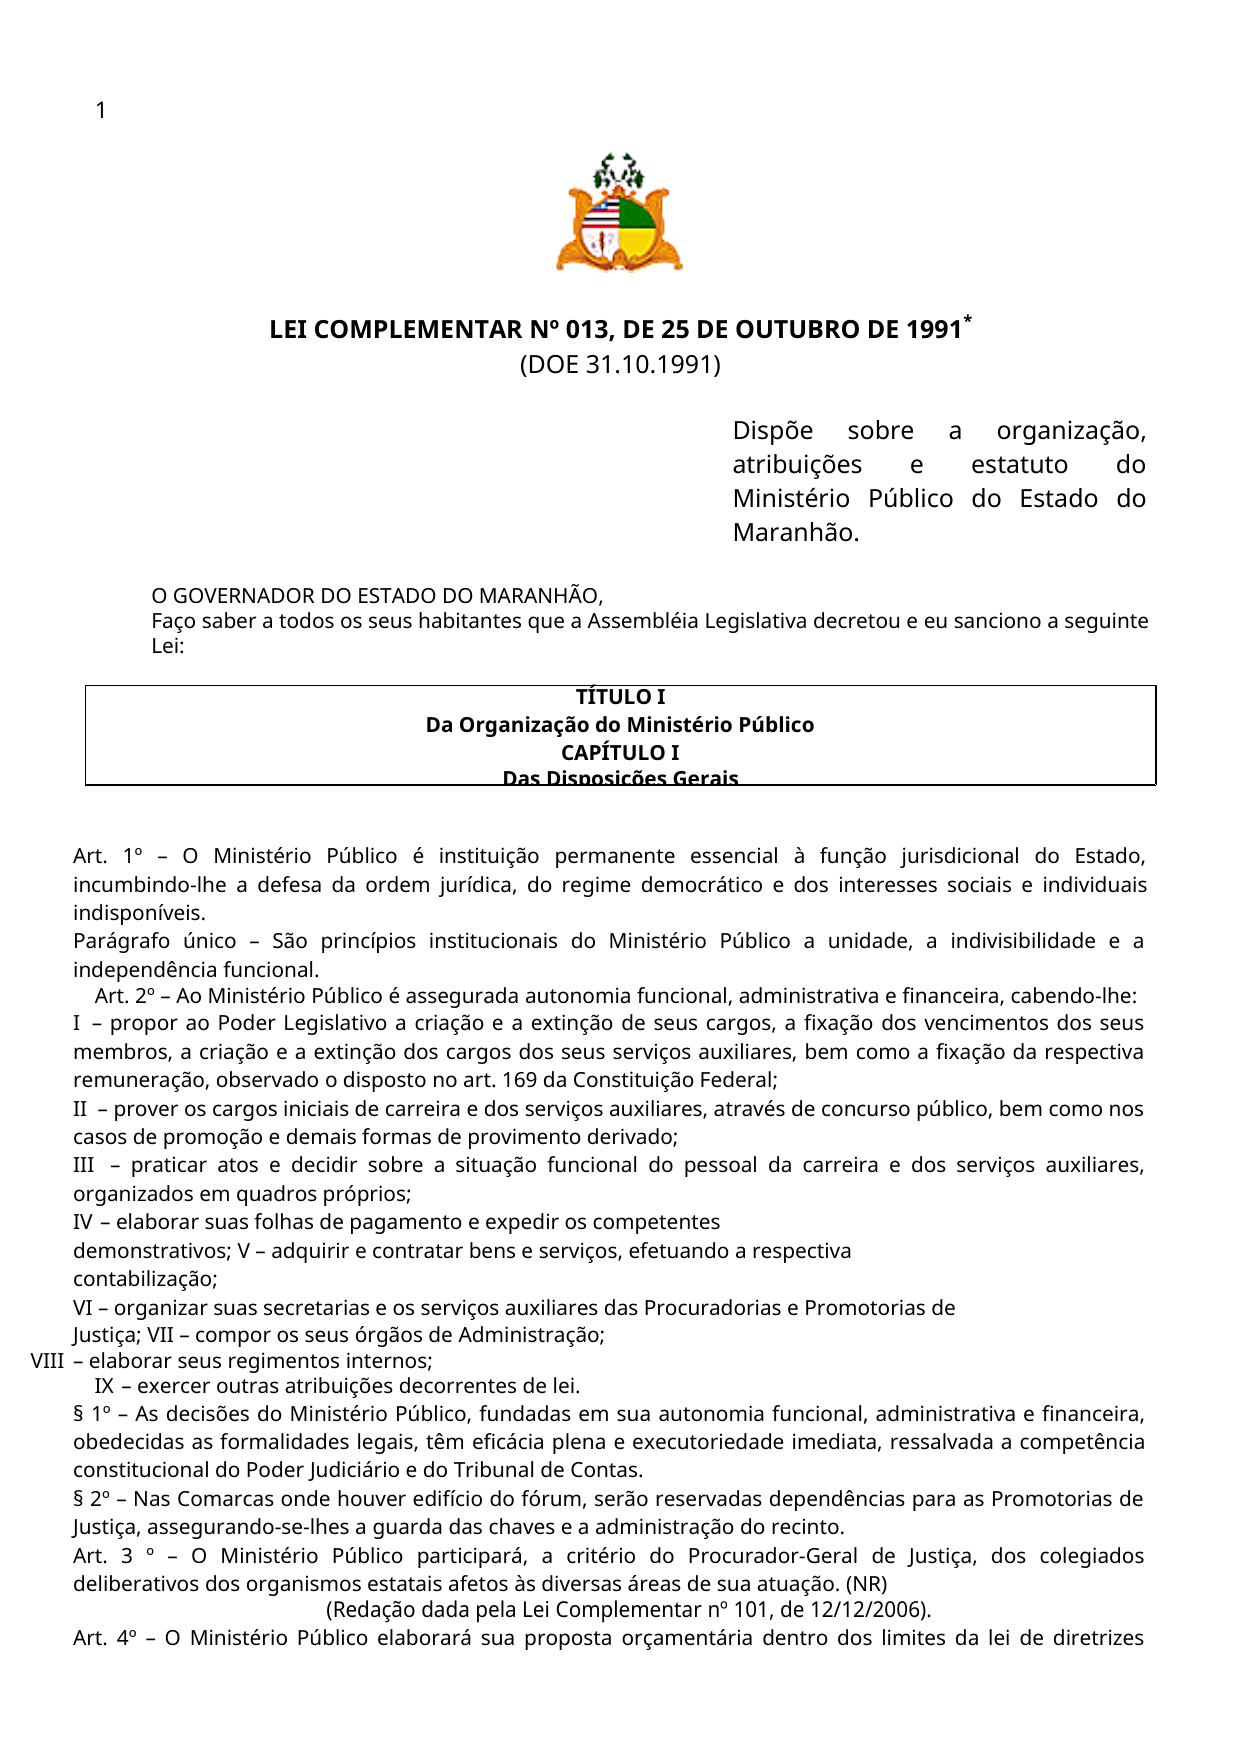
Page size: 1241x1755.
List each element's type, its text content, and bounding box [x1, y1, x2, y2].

text Art. 1º – O Ministério Público é instituição permanente essencial à função jurisdicional do Estado, incumbindo-lhe a defesa da ordem jurídica, do regime democrático e dos interesses sociais e individuais indisponíveis. [73, 841, 1147, 927]
subtitle (Redação dada pela Lei Complementar nº 101, de 12/12/2006). [326, 1598, 1168, 1623]
text Das Disposições Gerais [394, 767, 847, 784]
list – propor ao Poder Legislativo a criação e a extinção de seus cargos, a fixação dos vencimentos dos seus membros, a criação e a extinção dos cargos dos seus serviços auxiliares, bem como a fixação da respectiva remuneração, observado o disposto no art. 169 da Constituição Federal; [73, 1008, 1147, 1094]
text Da Organização do Ministério Público CAPÍTULO I [390, 710, 850, 767]
text Art. 2º – Ao Ministério Público é assegurada autonomia funcional, administrativa e financeira, cabendo-lhe: [94, 983, 1168, 1008]
list – exercer outras atribuições decorrentes de lei. [94, 1374, 1168, 1399]
list – elaborar seus regimentos internos; [30, 1349, 1168, 1374]
text LEI COMPLEMENTAR Nº 013, DE 25 DE OUTUBRO DE 1991* [248, 310, 993, 346]
text Art. 4º – O Ministério Público elaborará sua proposta orçamentária dentro dos limites da lei de diretrizes [73, 1623, 1146, 1651]
text (DOE 31.10.1991) [247, 346, 993, 381]
list – prover os cargos iniciais de carreira e dos serviços auxiliares, através de concurso público, bem como nos casos de promoção e demais formas de provimento derivado; [73, 1094, 1146, 1151]
text Parágrafo único – São princípios institucionais do Ministério Público a unidade, a indivisibilidade e a independência funcional. [73, 927, 1146, 983]
text Art. 3 º – O Ministério Público participará, a critério do Procurador-Geral de Justiça, dos colegiados deliberativos dos organismos estatais afetos às diversas áreas de sua atuação. (NR) [73, 1541, 1146, 1598]
text VI – organizar suas secretarias e os serviços auxiliares das Procuradorias e Promotorias de Justiça; VII – compor os seus órgãos de Administração; [73, 1293, 1005, 1348]
text TÍTULO I [394, 686, 847, 710]
list – elaborar suas folhas de pagamento e expedir os competentes demonstrativos; V – adquirir e contratar bens e serviços, efetuando a respectiva contabilização; [73, 1207, 859, 1293]
text § 1º – As decisões do Ministério Público, fundadas em sua autonomia funcional, administrativa e financeira, obedecidas as formalidades legais, têm eficácia plena e executoriedade imediata, ressalvada a competência constitucional do Poder Judiciário e do Tribunal de Contas. [73, 1399, 1147, 1484]
text Faço saber a todos os seus habitantes que a Assembléia Legislativa decretou e eu sanciono a seguinte Lei: [151, 608, 1168, 658]
text Dispõe sobre a organização, atribuições e estatuto do Ministério Público do Estado do Maranhão. [732, 413, 1147, 549]
text O GOVERNADOR DO ESTADO DO MARANHÃO, [151, 583, 1168, 608]
list – praticar atos e decidir sobre a situação funcional do pessoal da carreira e dos serviços auxiliares, organizados em quadros próprios; [73, 1151, 1145, 1207]
text § 2º – Nas Comarcas onde houver edifício do fórum, serão reservadas dependências para as Promotorias de Justiça, assegurando-se-lhes a guarda das chaves e a administração do recinto. [73, 1484, 1146, 1541]
